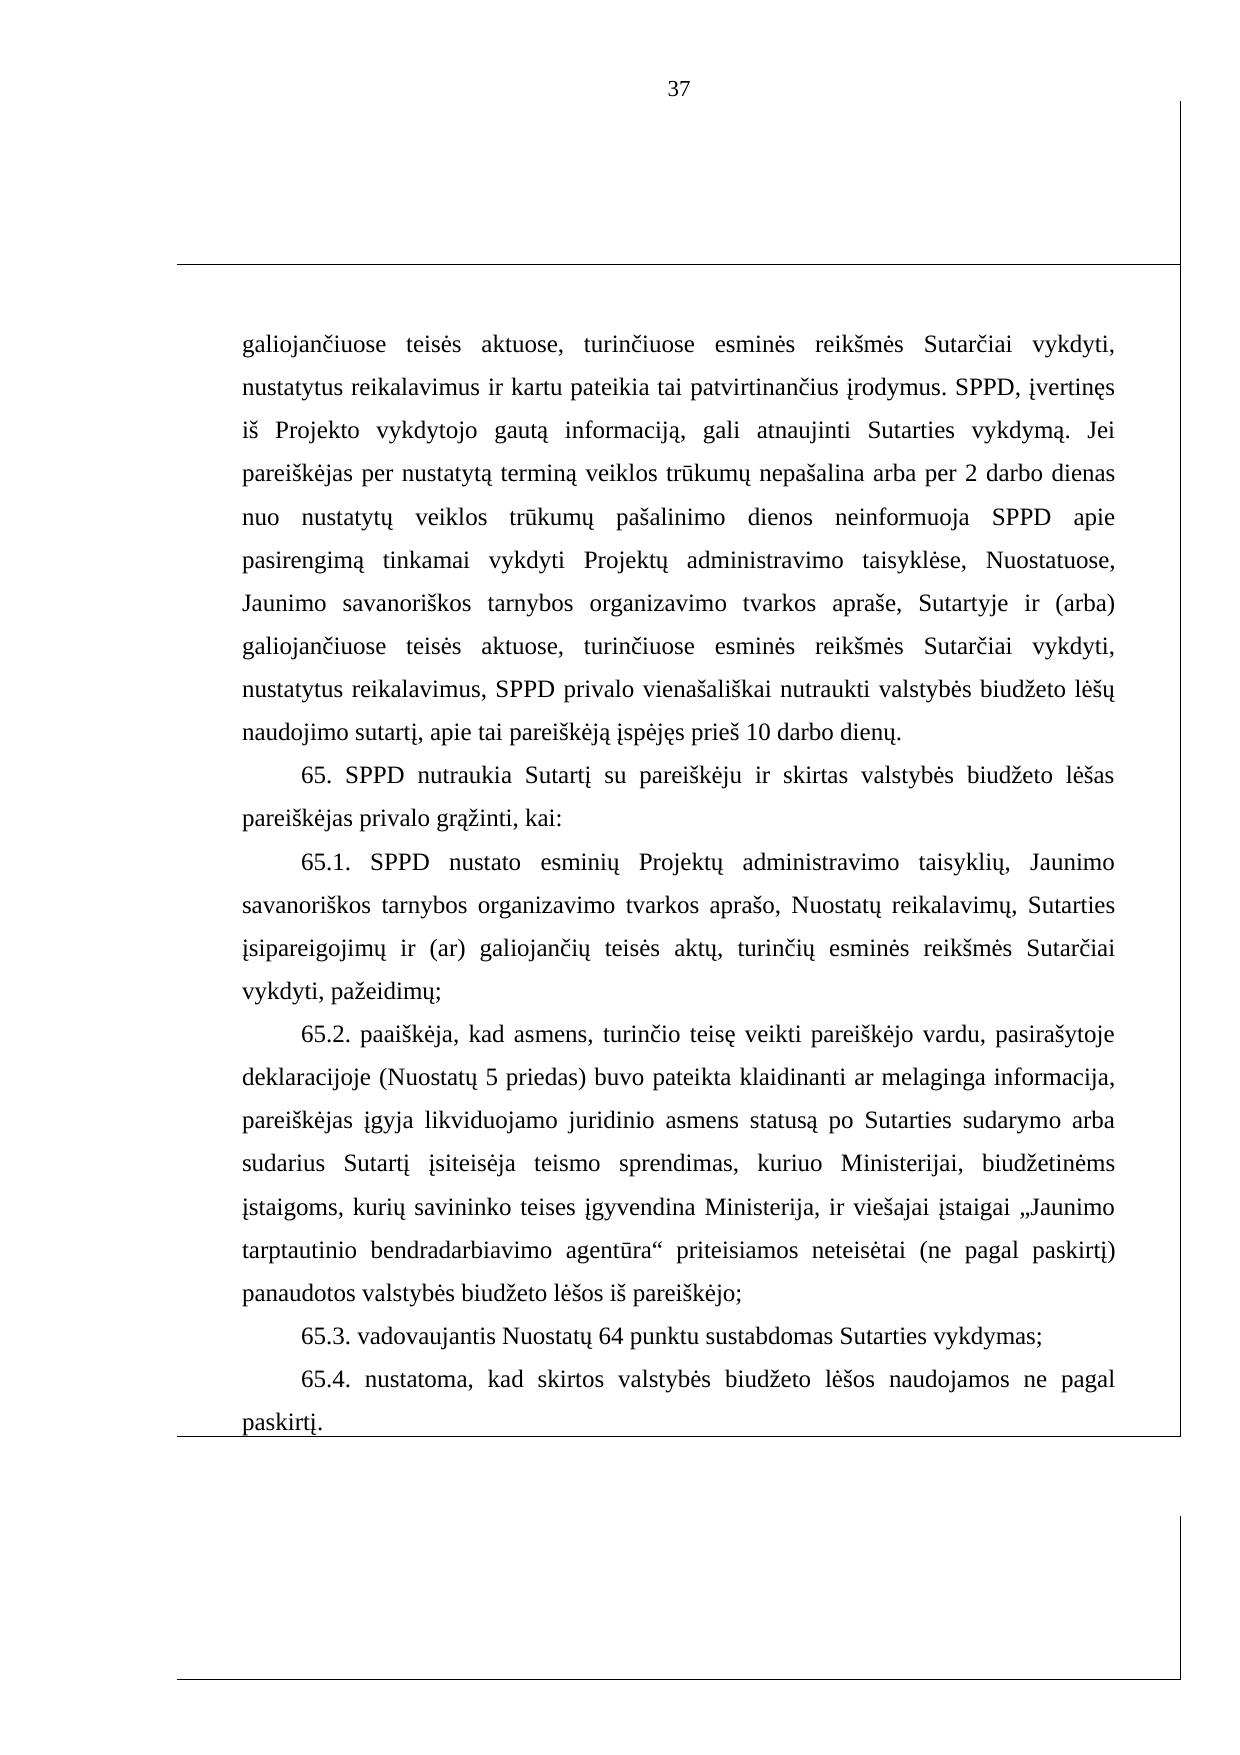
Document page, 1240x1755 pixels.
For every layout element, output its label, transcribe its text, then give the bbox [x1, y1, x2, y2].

text 65.4. nustatoma, kad skirtos valstybės biudžeto lėšos naudojamos ne pagal paskirtį. [177, 1299, 1181, 1436]
text 65. SPPD nutraukia Sutartį su pareiškėju ir skirtas valstybės biudžeto lėšas pareiškėjas privalo grąžinti, kai: [177, 696, 1181, 782]
text 65.2. paaiškėja, kad asmens, turinčio teisę veikti pareiškėjo vardu, pasirašytoje deklaracijoje (Nuostatų 5 priedas) buvo pateikta klaidinanti ar melaginga informacija, pareiškėjas įgyja likviduojamo juridinio asmens statusą po Sutarties sudarymo arba sudarius Sutartį įsiteisėja teismo sprendimas, kuriuo Ministerijai, biudžetinėms įstaigoms, kurių savininko teises įgyvendina Ministerija, ir viešajai įstaigai „Jaunimo tarptautinio bendradarbiavimo agentūra“ priteisiamos neteisėtai (ne pagal paskirtį) panaudotos valstybės biudžeto lėšos iš pareiškėjo; [177, 954, 1181, 1256]
text 65.3. vadovaujantis Nuostatų 64 punktu sustabdomas Sutarties vykdymas; [177, 1256, 1181, 1299]
text 65.1. SPPD nustato esminių Projektų administravimo taisyklių, Jaunimo savanoriškos tarnybos organizavimo tvarkos aprašo, Nuostatų reikalavimų, Sutarties įsipareigojimų ir (ar) galiojančių teisės aktų, turinčių esminės reikšmės Sutarčiai vykdyti, pažeidimų; [177, 782, 1181, 954]
text 64. Departamentui ar SPPD nustačius ar turint pagrįstų įtarimų, kad pareiškėjas netinkamai vykdo Projektų administravimo taisyklių, Nuostatų, Jaunimo savanoriškos tarnybos organizavimo tvarkos aprašo, Sutarties ir (arba) galiojančių teisės aktų, turinčių esminės reikšmės Sutarčiai vykdyti, reikalavimus, Departamentas arba SPPD apie tai raštu informuoja pareiškėją ir SPPD sustabdo Sutarties vykdymą. Šiuo atveju SPPD nustato pareiškėjui protingą terminą nustatytiems veiklos trūkumams pašalinti. Pareiškėjas, pašalinęs nustatytus veiklos trūkumus, raštu informuoja SPPD apie tolesnį pasirengimą tinkamai vykdyti Projektų administravimo taisyklėse, Nuostatuose, Jaunimo savanoriškos tarnybos organizavimo tvarkos apraše, Sutartyje ir (arba) galiojančiuose teisės aktuose, turinčiuose esminės reikšmės Sutarčiai vykdyti, nustatytus reikalavimus ir kartu pateikia tai patvirtinančius įrodymus. SPPD, įvertinęs iš Projekto vykdytojo gautą informaciją, gali atnaujinti Sutarties vykdymą. Jei pareiškėjas per nustatytą terminą veiklos trūkumų nepašalina arba per 2 darbo dienas nuo nustatytų veiklos trūkumų pašalinimo dienos neinformuoja SPPD apie pasirengimą tinkamai vykdyti Projektų administravimo taisyklėse, Nuostatuose, Jaunimo savanoriškos tarnybos organizavimo tvarkos apraše, Sutartyje ir (arba) galiojančiuose teisės aktuose, turinčiuose esminės reikšmės Sutarčiai vykdyti, nustatytus reikalavimus, SPPD privalo vienašališkai nutraukti valstybės biudžeto lėšų naudojimo sutartį, apie tai pareiškėją įspėjęs prieš 10 darbo dienų. [177, 264, 1181, 696]
